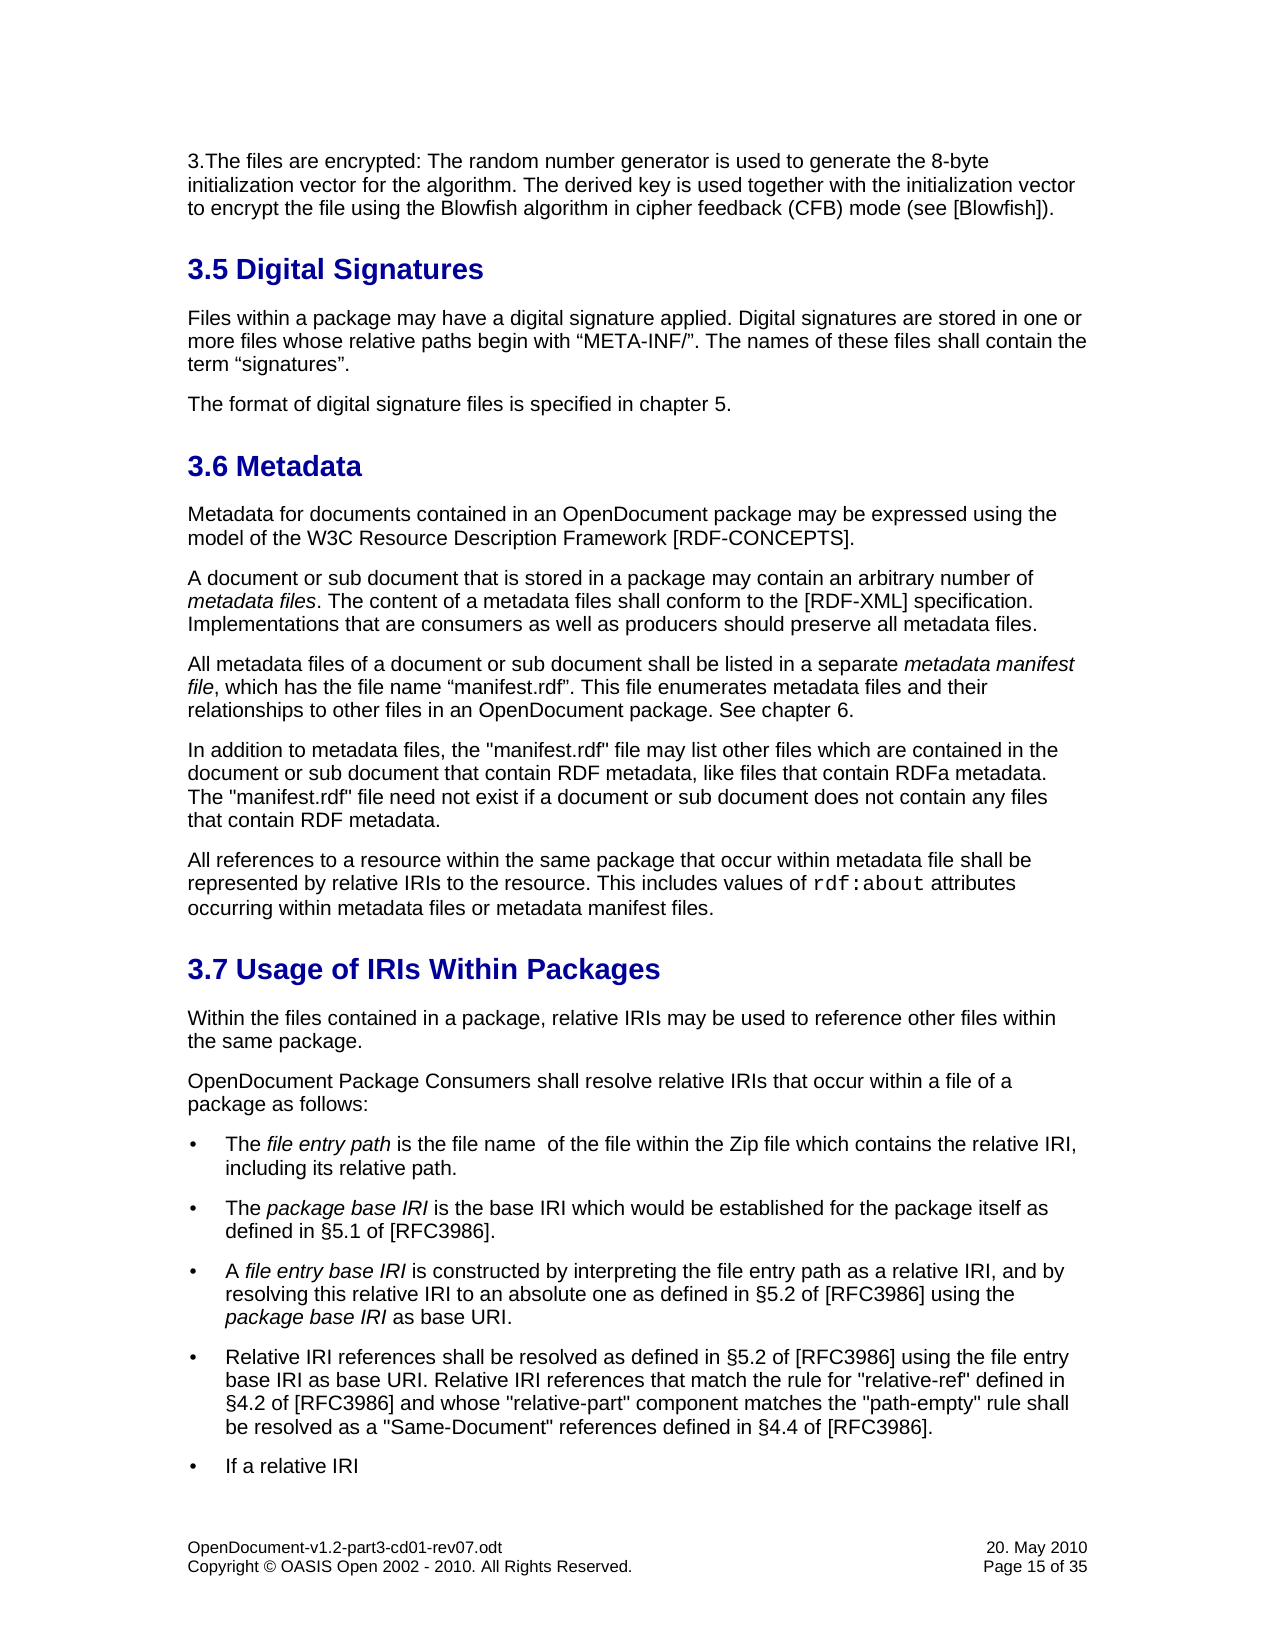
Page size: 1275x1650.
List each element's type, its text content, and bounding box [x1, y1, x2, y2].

text OpenDocument Package Consumers shall resolve relative IRIs that occur within a file of a package as follows: [187, 1070, 1088, 1116]
list If a relative IRI [187, 1455, 1088, 1478]
text All metadata files of a document or sub document shall be listed in a separate metadata manifest file, which has the file name “manifest.rdf”. This file enumerates metadata files and their relationships to other files in an OpenDocument package. See chapter 6. [187, 652, 1088, 722]
text Within the files contained in a package, relative IRIs may be used to reference other files within the same package. [187, 1007, 1088, 1053]
text Files within a package may have a digital signature applied. Digital signatures are stored in one or more files whose relative paths begin with “META-INF/”. The names of these files shall contain the term “signatures”. [187, 307, 1088, 376]
subtitle Metadata [187, 449, 1088, 482]
list Relative IRI references shall be resolved as defined in §5.2 of [RFC3986] using the file entry base IRI as base URI. Relative IRI references that match the rule for "relative-ref" defined in §4.2 of [RFC3986] and whose "relative-part" component matches the "path-empty" rule shall be resolved as a "Same-Document" references defined in §4.4 of [RFC3986]. [187, 1346, 1088, 1438]
list A file entry base IRI is constructed by interpreting the file entry path as a relative IRI, and by resolving this relative IRI to an absolute one as defined in §5.2 of [RFC3986] using the package base IRI as base URI. [187, 1259, 1088, 1329]
list The files are encrypted: The random number generator is used to generate the 8-byte initialization vector for the algorithm. The derived key is used together with the initialization vector to encrypt the file using the Blowfish algorithm in cipher feedback (CFB) mode (see [Blowfish]). [187, 150, 1088, 220]
subtitle Usage of IRIs Within Packages [187, 953, 1088, 986]
text In addition to metadata files, the "manifest.rdf" file may list other files which are contained in the document or sub document that contain RDF metadata, like files that contain RDFa metadata. The "manifest.rdf" file need not exist if a document or sub document does not contain any files that contain RDF metadata. [187, 739, 1088, 832]
text Metadata for documents contained in an OpenDocument package may be expressed using the model of the W3C Resource Description Framework [RDF-CONCEPTS]. [187, 503, 1088, 549]
text The format of digital signature files is specified in chapter 5. [187, 393, 1088, 416]
subtitle Digital Signatures [187, 253, 1088, 286]
list The file entry path is the file name of the file within the Zip file which contains the relative IRI, including its relative path. [187, 1133, 1088, 1179]
text A document or sub document that is stored in a package may contain an arbitrary number of metadata files. The content of a metadata files shall conform to the [RDF-XML] specification. Implementations that are consumers as well as producers should preserve all metadata files. [187, 566, 1088, 636]
list The package base IRI is the base IRI which would be established for the package itself as defined in §5.1 of [RFC3986]. [187, 1196, 1088, 1243]
text All references to a resource within the same package that occur within metadata file shall be represented by relative IRIs to the resource. This includes values of rdf:about attributes occurring within metadata files or metadata manifest files. [187, 848, 1088, 920]
